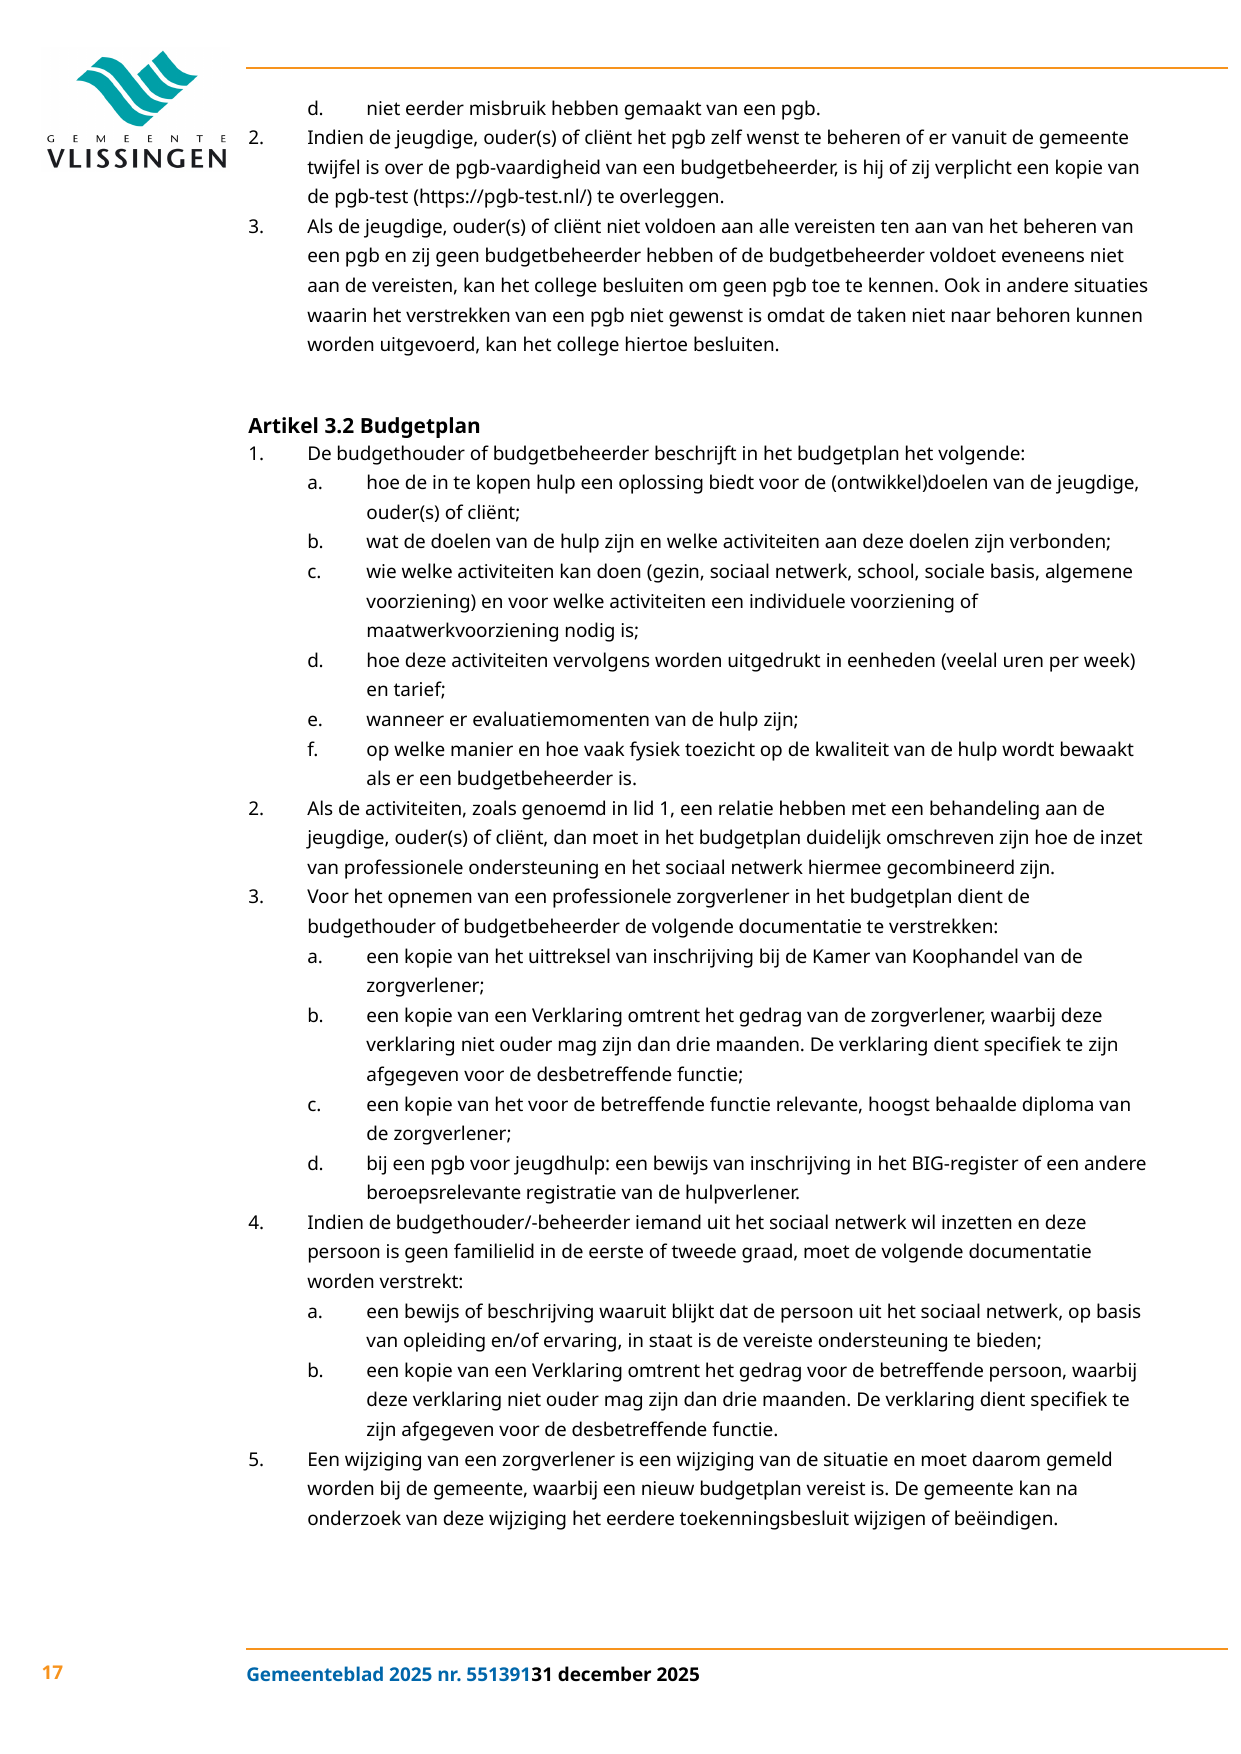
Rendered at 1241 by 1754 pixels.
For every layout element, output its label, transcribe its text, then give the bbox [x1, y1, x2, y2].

list een kopie van een Verklaring omtrent het gedrag van de zorgverlener, waarbij deze verklaring niet ouder mag zijn dan drie maanden. De verklaring dient specifiek te zijn afgegeven voor de desbetreffende functie; [307, 1002, 1152, 1087]
list Indien de jeugdige, ouder(s) of cliënt het pgb zelf wenst te beheren of er vanuit de gemeente twijfel is over de pgb-vaardigheid van een budgetbeheerder, is hij of zij verplicht een kopie van de pgb-test (https://pgb-test.nl/) te overleggen. [248, 124, 1152, 209]
list wanneer er evaluatiemomenten van de hulp zijn; [307, 706, 1152, 732]
list wie welke activiteiten kan doen (gezin, sociaal netwerk, school, sociale basis, algemene voorziening) en voor welke activiteiten een individuele voorziening of maatwerkvoorziening nodig is; [307, 558, 1152, 643]
list Voor het opnemen van een professionele zorgverlener in het budgetplan dient de budgethouder of budgetbeheerder de volgende documentatie te verstrekken: [248, 884, 1152, 939]
list een kopie van het uittreksel van inschrijving bij de Kamer van Koophandel van de zorgverlener; [307, 943, 1152, 998]
list Een wijziging van een zorgverlener is een wijziging van de situatie en moet daarom gemeld worden bij de gemeente, waarbij een nieuw budgetplan vereist is. De gemeente kan na onderzoek van deze wijziging het eerdere toekenningsbesluit wijzigen of beëindigen. [248, 1446, 1152, 1531]
list Indien de budgethouder/-beheerder iemand uit het sociaal netwerk wil inzetten en deze persoon is geen familielid in de eerste of tweede graad, moet de volgende documentatie worden verstrekt: [248, 1209, 1152, 1294]
list hoe deze activiteiten vervolgens worden uitgedrukt in eenheden (veelal uren per week) en tarief; [307, 647, 1152, 702]
picture [41, 47, 231, 172]
list Als de jeugdige, ouder(s) of cliënt niet voldoen aan alle vereisten ten aan van het beheren van een pgb en zij geen budgetbeheerder hebben of de budgetbeheerder voldoet eveneens niet aan de vereisten, kan het college besluiten om geen pgb toe te kennen. Ook in andere situaties waarin het verstrekken van een pgb niet gewenst is omdat de taken niet naar behoren kunnen worden uitgevoerd, kan het college hiertoe besluiten. [248, 213, 1152, 357]
list Als de activiteiten, zoals genoemd in lid 1, een relatie hebben met een behandeling aan de jeugdige, ouder(s) of cliënt, dan moet in het budgetplan duidelijk omschreven zijn hoe de inzet van professionele ondersteuning en het sociaal netwerk hiermee gecombineerd zijn. [248, 795, 1152, 880]
list op welke manier en hoe vaak fysiek toezicht op de kwaliteit van de hulp wordt bewaakt als er een budgetbeheerder is. [307, 736, 1152, 791]
list De budgethouder of budgetbeheerder beschrijft in het budgetplan het volgende: [248, 440, 1152, 466]
list bij een pgb voor jeugdhulp: een bewijs van inschrijving in het BIG-register of een andere beroepsrelevante registratie van de hulpverlener. [307, 1150, 1152, 1205]
list wat de doelen van de hulp zijn en welke activiteiten aan deze doelen zijn verbonden; [307, 529, 1152, 554]
text Artikel 3.2 Budgetplan [248, 411, 1152, 440]
list hoe de in te kopen hulp een oplossing biedt voor de (ontwikkel)doelen van de jeugdige, ouder(s) of cliënt; [307, 469, 1152, 525]
list niet eerder misbruik hebben gemaakt van een pgb. [307, 95, 1152, 121]
list een bewijs of beschrijving waaruit blijkt dat de persoon uit het sociaal netwerk, op basis van opleiding en/of ervaring, in staat is de vereiste ondersteuning te bieden; [307, 1298, 1152, 1353]
list een kopie van het voor de betreffende functie relevante, hoogst behaalde diploma van de zorgverlener; [307, 1091, 1152, 1146]
list een kopie van een Verklaring omtrent het gedrag voor de betreffende persoon, waarbij deze verklaring niet ouder mag zijn dan drie maanden. De verklaring dient specifiek te zijn afgegeven voor de desbetreffende functie. [307, 1357, 1152, 1442]
